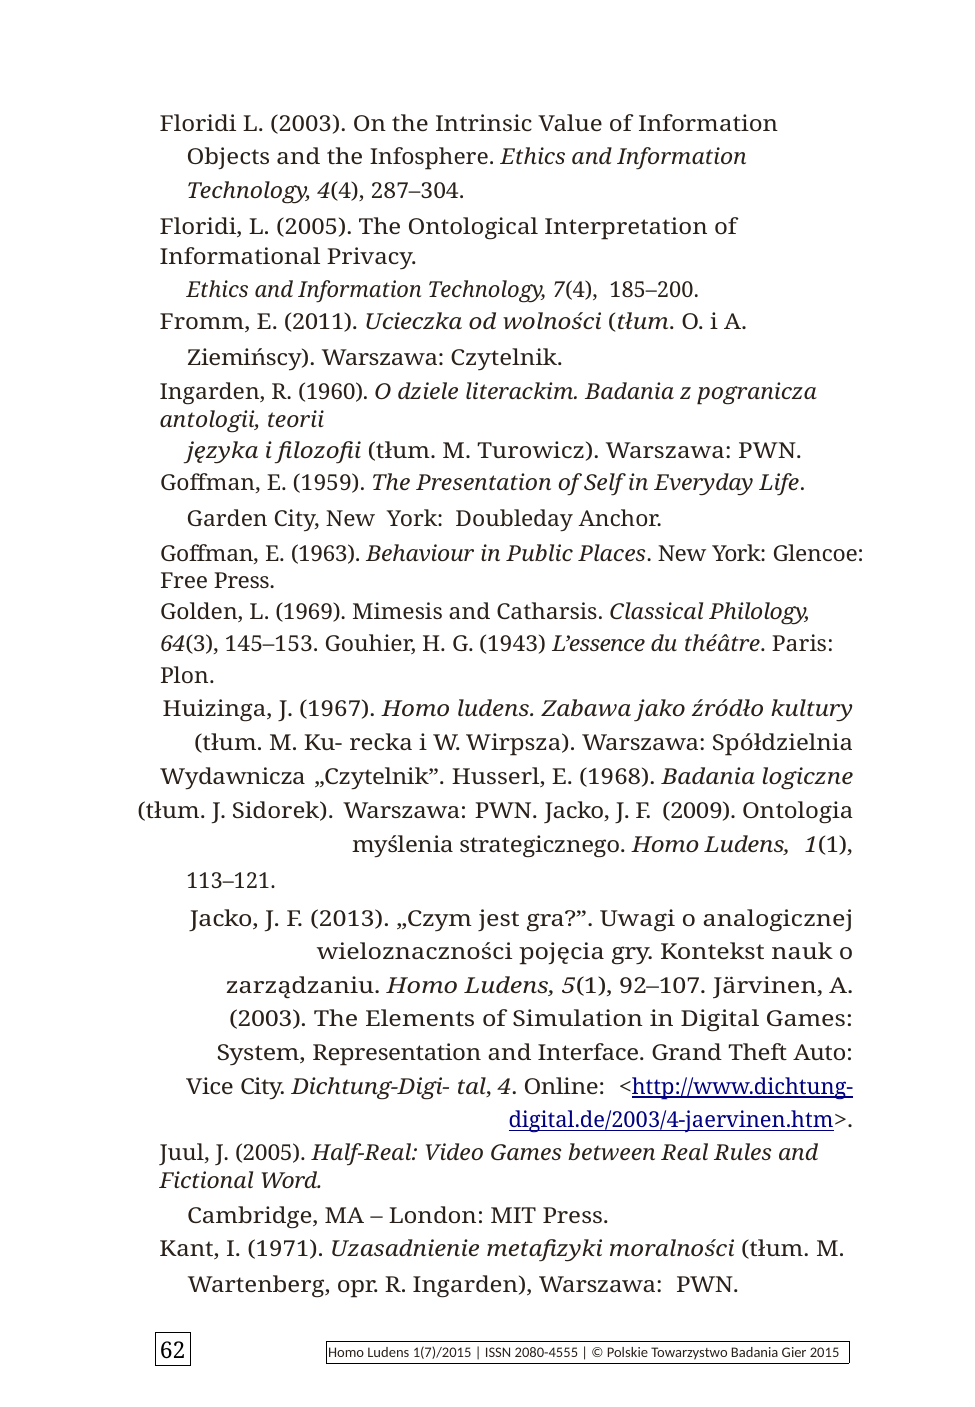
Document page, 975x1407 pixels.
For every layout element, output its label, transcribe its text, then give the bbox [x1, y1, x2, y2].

text Goffman, E. (1963). Behaviour in Public Places. New York: Glencoe: Free Press. [160, 539, 864, 594]
text Juul, J. (2005). Half-Real: Video Games between Real Rules and Fictional Word. [159, 1138, 864, 1194]
text Fromm, E. (2011). Ucieczka od wolności (tłum. O. i A. Ziemińscy). Warszawa: Czytelnik. [159, 306, 864, 372]
text Ethics and Information Technology, 7(4), 185–200. [186, 274, 864, 303]
text Floridi L. (2003). On the Intrinsic Value of Information Objects and the Infosphere. Ethics and Information Technology, 4(4), 287–304. [159, 107, 864, 204]
text języka i filozofii (tłum. M. Turowicz). Warszawa: PWN. [187, 435, 864, 465]
text Cambridge, MA – London: MIT Press. [187, 1200, 864, 1230]
text 113–121. [186, 865, 864, 895]
text Kant, I. (1971). Uzasadnienie metafizyki moralności (tłum. M. Wartenberg, opr. R. Ingarden), Warszawa: PWN. [159, 1233, 852, 1299]
text Huizinga, J. (1967). Homo ludens. Zabawa jako źródło kultury (tłum. M. Ku- recka i W. Wirpsza). Warszawa: Spółdzielnia Wydawnicza „Czytelnik”. Husserl, E. (1968). Badania logiczne (tłum. J. Sidorek). Warszawa: PWN. Jacko, J. F. (2009). Ontologia myślenia strategicznego. Homo Ludens, 1(1), [135, 692, 853, 859]
text Ingarden, R. (1960). O dziele literackim. Badania z pogranicza antologii, teorii [159, 378, 864, 432]
text Golden, L. (1969). Mimesis and Catharsis. Classical Philology, 64(3), 145–153. Gouhier, H. G. (1943) L’essence du théâtre. Paris: Plon. [160, 596, 859, 690]
text Jacko, J. F. (2013). „Czym jest gra?”. Uwagi o analogicznej wieloznaczności pojęcia gry. Kontekst nauk o zarządzaniu. Homo Ludens, 5(1), 92–107. Järvinen, A. (2003). The Elements of Simulation in Digital Games: System, Representation and Interface. Grand Theft Auto: Vice City. Dichtung-Digi- tal, 4. Online: <http://www.dichtung-digital.de/2003/4-jaervinen.htm>. [163, 902, 853, 1134]
text Floridi, L. (2005). The Ontological Interpretation of Informational Privacy. [159, 211, 864, 271]
text Goffman, E. (1959). The Presentation of Self in Everyday Life. Garden City, New York: Doubleday Anchor. [160, 467, 853, 533]
